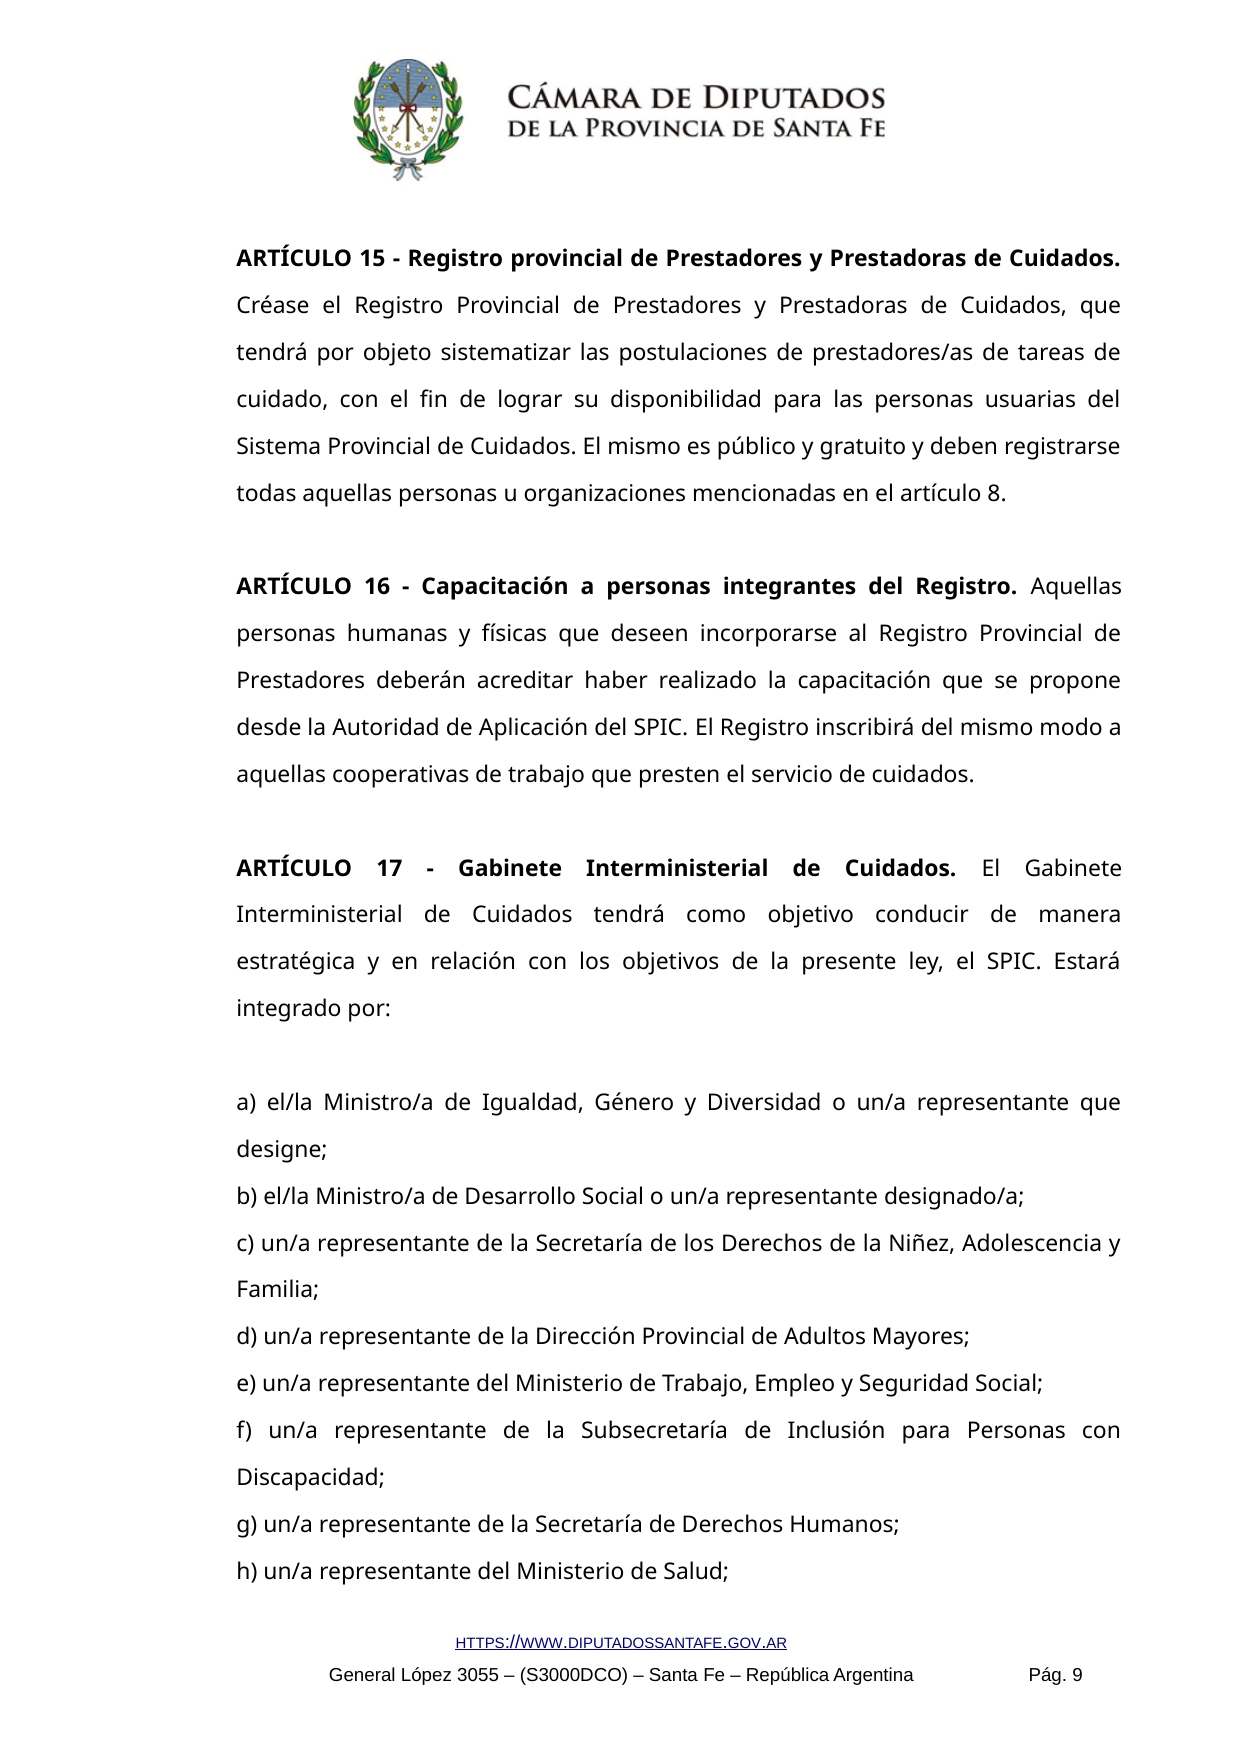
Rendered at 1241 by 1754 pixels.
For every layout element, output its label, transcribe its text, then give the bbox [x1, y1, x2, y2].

text a) el/la Ministro/a de Igualdad, Género y Diversidad o un/a representante que designe; [236, 1086, 1122, 1164]
text c) un/a representante de la Secretaría de los Derechos de la Niñez, Adolescencia y Familia; [236, 1227, 1122, 1305]
text ARTÍCULO 16 - Capacitación a personas integrantes del Registro. Aquellas personas humanas y físicas que deseen incorporarse al Registro Provincial de Prestadores deberán acreditar haber realizado la capacitación que se propone desde la Autoridad de Aplicación del SPIC. El Registro inscribirá del mismo modo a aquellas cooperativas de trabajo que presten el servicio de cuidados. [236, 570, 1122, 789]
text ARTÍCULO 17 - Gabinete Interministerial de Cuidados. El Gabinete Interministerial de Cuidados tendrá como objetivo conducir de manera estratégica y en relación con los objetivos de la presente ley, el SPIC. Estará integrado por: [236, 852, 1122, 1023]
text b) el/la Ministro/a de Desarrollo Social o un/a representante designado/a; [236, 1180, 1122, 1211]
text ARTÍCULO 15 - Registro provincial de Prestadores y Prestadoras de Cuidados. Créase el Registro Provincial de Prestadores y Prestadoras de Cuidados, que tendrá por objeto sistematizar las postulaciones de prestadores/as de tareas de cuidado, con el fin de lograr su disponibilidad para las personas usuarias del Sistema Provincial de Cuidados. El mismo es público y gratuito y deben registrarse todas aquellas personas u organizaciones mencionadas en el artículo 8. [236, 242, 1122, 508]
text f) un/a representante de la Subsecretaría de Inclusión para Personas con Discapacidad; [236, 1414, 1122, 1492]
text h) un/a representante del Ministerio de Salud; [236, 1555, 1122, 1586]
text e) un/a representante del Ministerio de Trabajo, Empleo y Seguridad Social; [236, 1367, 1122, 1398]
text d) un/a representante de la Dirección Provincial de Adultos Mayores; [236, 1320, 1122, 1352]
text g) un/a representante de la Secretaría de Derechos Humanos; [236, 1508, 1122, 1539]
